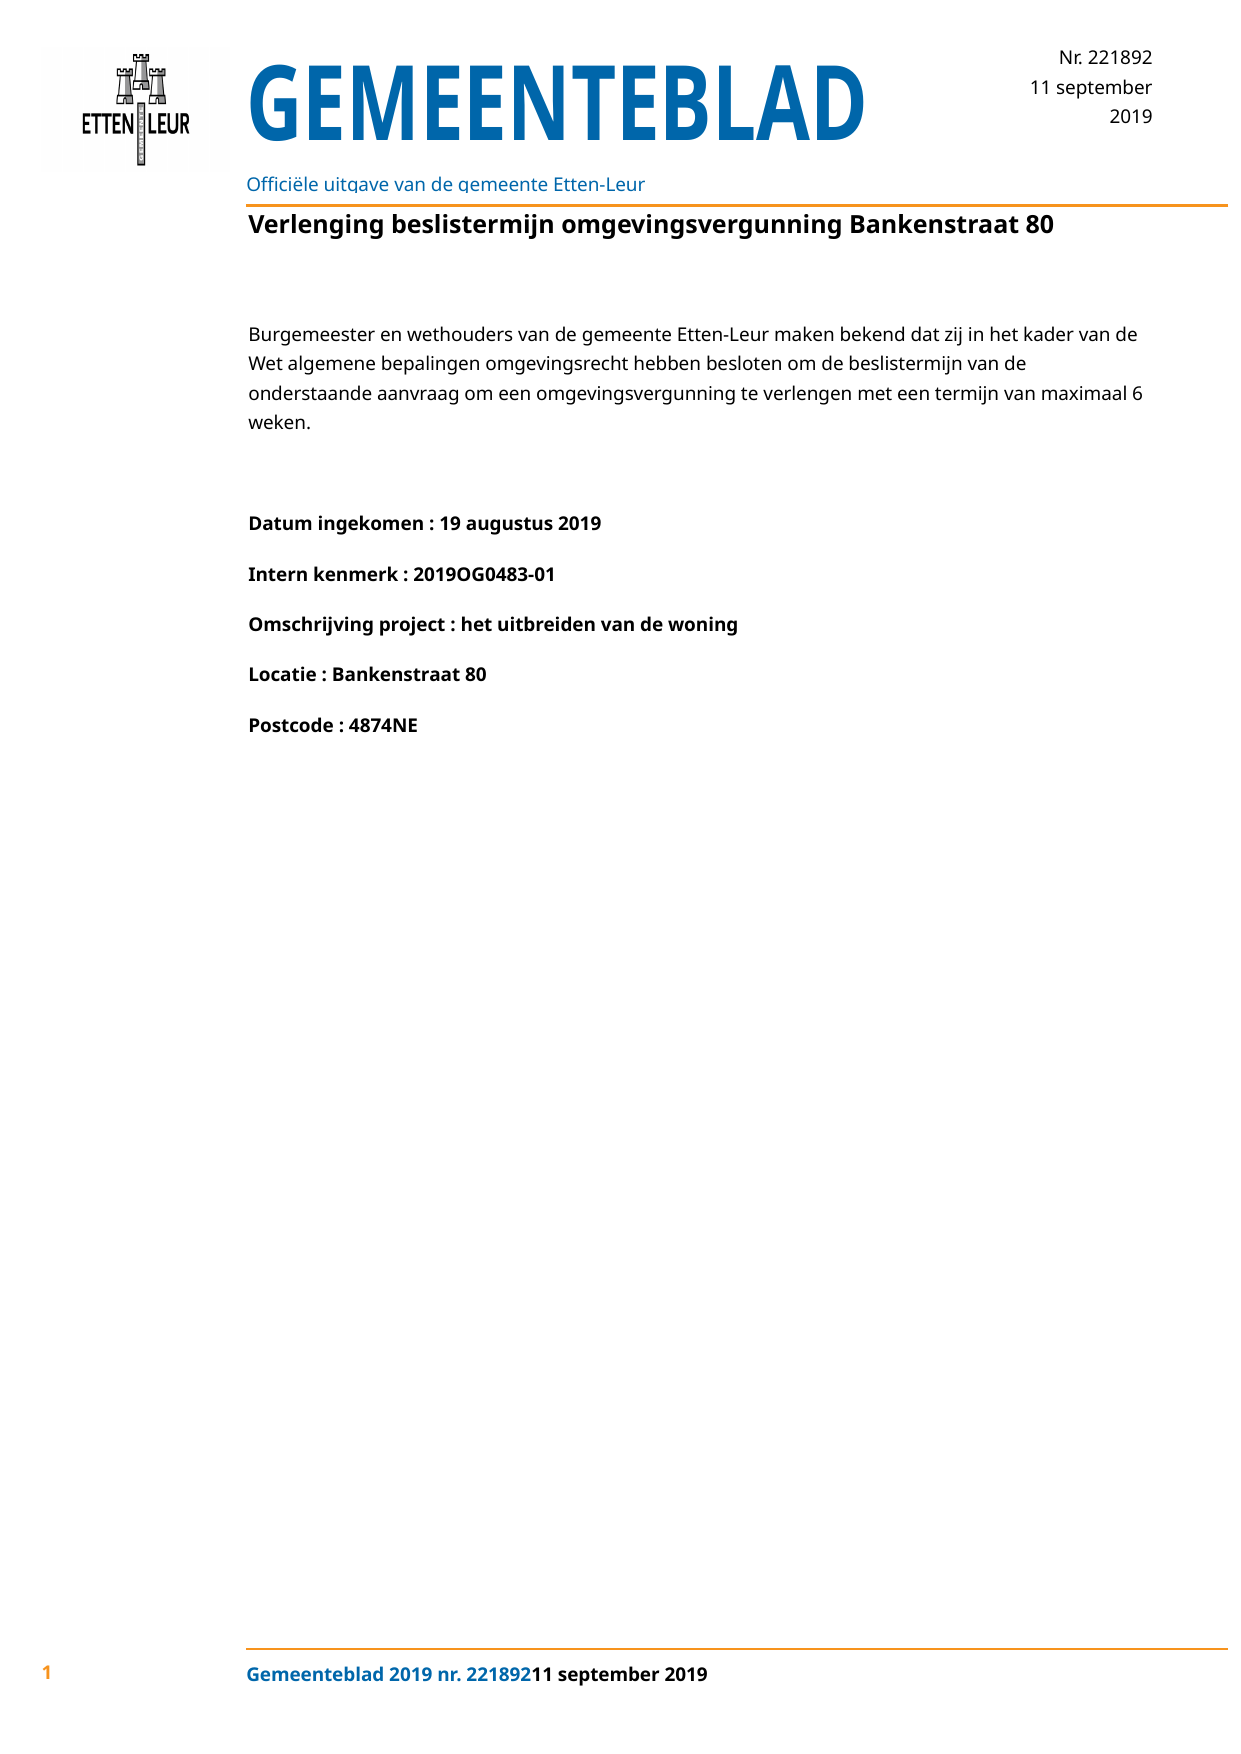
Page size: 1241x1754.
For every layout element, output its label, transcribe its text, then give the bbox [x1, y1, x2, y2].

text Datum ingekomen : 19 augustus 2019 [248, 510, 1152, 536]
text Burgemeester en wethouders van de gemeente Etten-Leur maken bekend dat zij in het kader van de Wet algemene bepalingen omgevingsrecht hebben besloten om de beslistermijn van de onderstaande aanvraag om een omgevingsvergunning te verlengen met een termijn van maximaal 6 weken. [248, 321, 1152, 435]
text Postcode : 4874NE [248, 712, 1152, 738]
text Intern kenmerk : 2019OG0483-01 [248, 561, 1152, 586]
picture [41, 47, 231, 172]
text Verlenging beslistermijn omgevingsvergunning Bankenstraat 80 [248, 207, 1152, 241]
text Omschrijving project : het uitbreiden van de woning [248, 611, 1152, 637]
text Locatie : Bankenstraat 80 [248, 662, 1152, 687]
